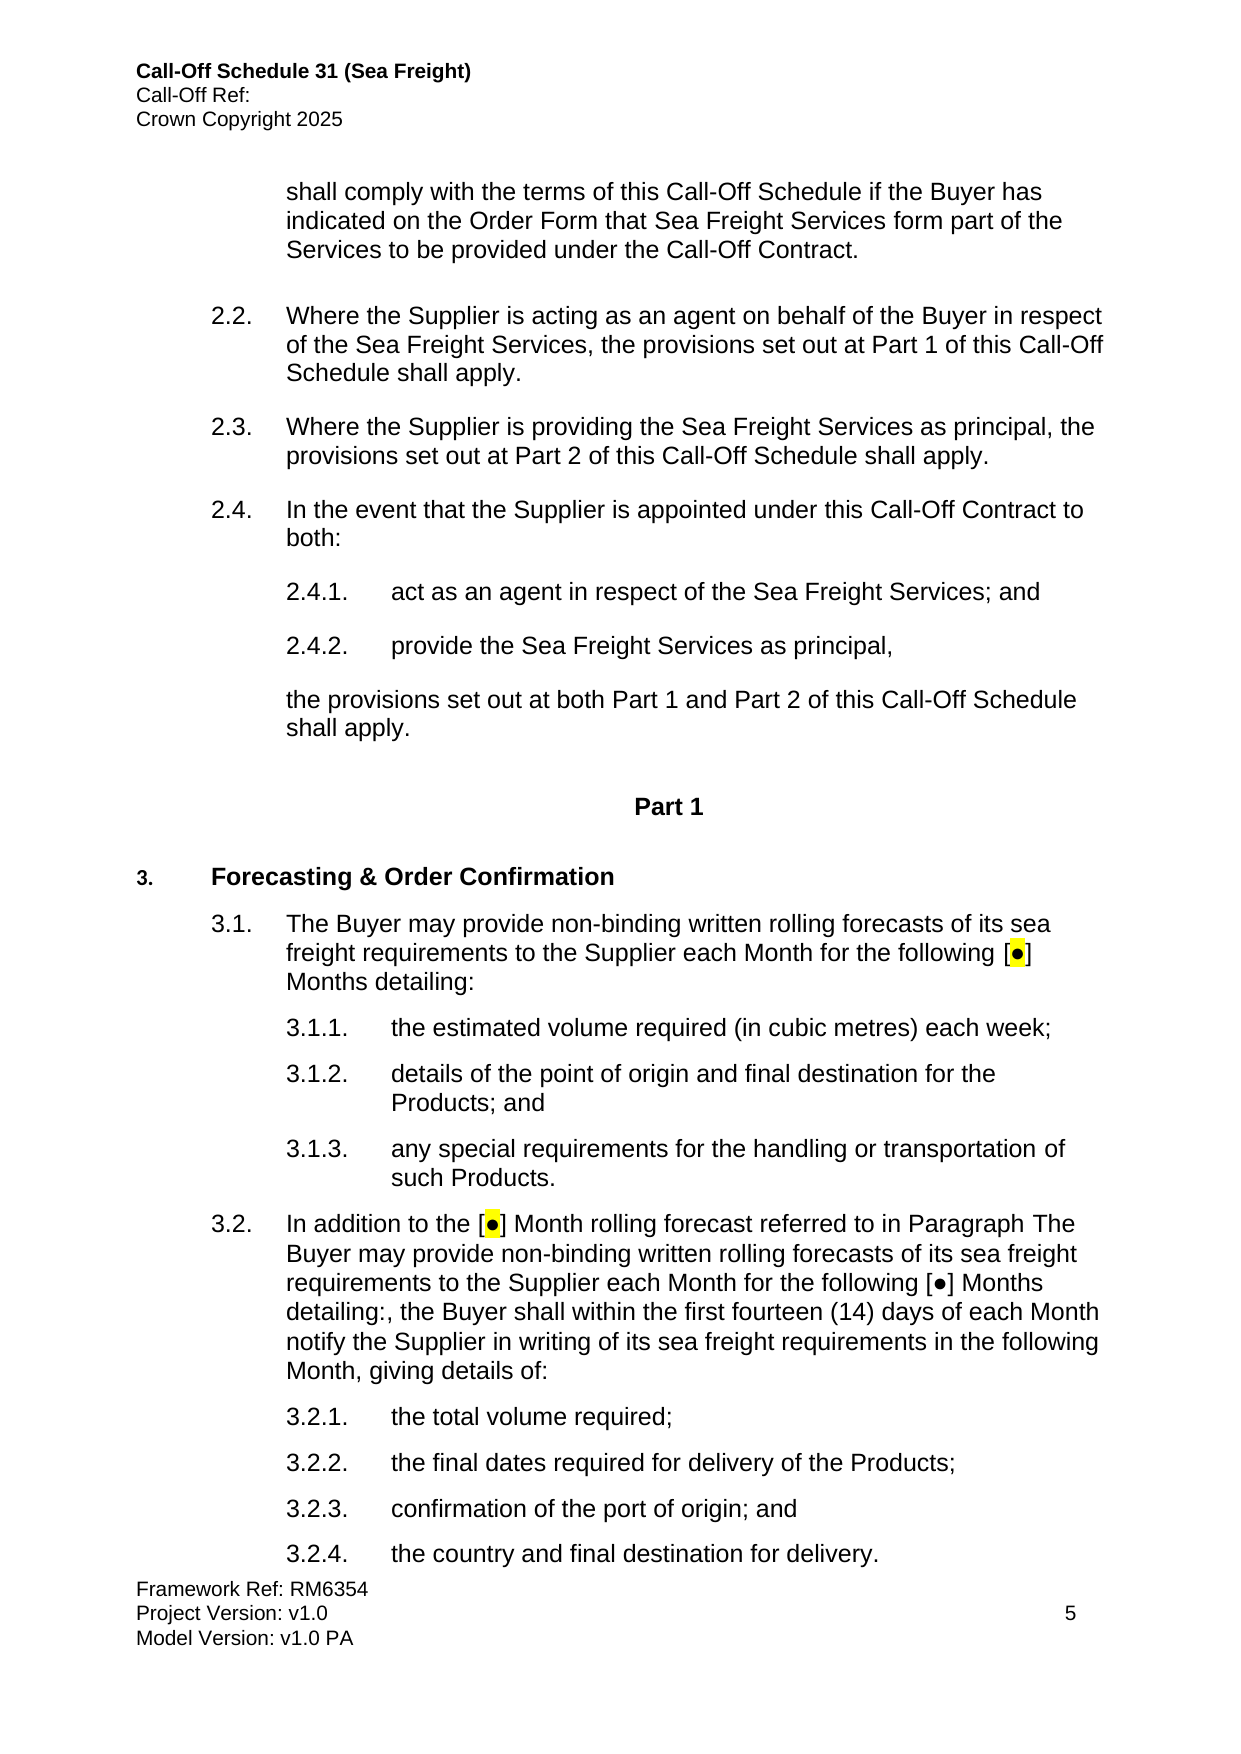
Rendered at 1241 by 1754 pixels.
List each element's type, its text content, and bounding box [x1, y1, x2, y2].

list the final dates required for delivery of the Products; [286, 1448, 1104, 1476]
list any special requirements for the handling or transportation of such Products. [286, 1134, 1104, 1192]
text Part 1 [233, 792, 1104, 850]
list shall comply with the terms of this Call-Off Schedule if the Buyer has indicated on the Order Form that Sea Freight Services form part of the Services to be provided under the Call-Off Contract. [211, 177, 1104, 263]
list the estimated volume required (in cubic metres) each week; [286, 1013, 1104, 1042]
list Where the Supplier is acting as an agent on behalf of the Buyer in respect of the Sea Freight Services, the provisions set out at Part 1 of this Call-Off Schedule shall apply. [211, 301, 1104, 387]
list the total volume required; [286, 1402, 1104, 1430]
text the provisions set out at both Part 1 and Part 2 of this Call-Off Schedule shall apply. [286, 685, 1104, 742]
list the country and final destination for delivery. [286, 1539, 1104, 1568]
list provide the Sea Freight Services as principal, [286, 631, 1104, 660]
list Where the Supplier is providing the Sea Freight Services as principal, the provisions set out at Part 2 of this Call-Off Schedule shall apply. [211, 412, 1104, 470]
list In addition to the [●] Month rolling forecast referred to in Paragraph 3.1, the Buyer shall within the first fourteen (14) days of each Month notify the Supplier in writing of its sea freight requirements in the following Month, giving details of: [211, 1209, 1104, 1384]
list act as an agent in respect of the Sea Freight Services; and [286, 577, 1104, 606]
list The Buyer may provide non-binding written rolling forecasts of its sea freight requirements to the Supplier each Month for the following [●] Months detailing: [211, 908, 1104, 996]
list Forecasting & Order Confirmation [136, 862, 1104, 891]
list details of the point of origin and final destination for the Products; and [286, 1059, 1104, 1117]
list In the event that the Supplier is appointed under this Call-Off Contract to both: [211, 495, 1104, 552]
list confirmation of the port of origin; and [286, 1493, 1104, 1522]
